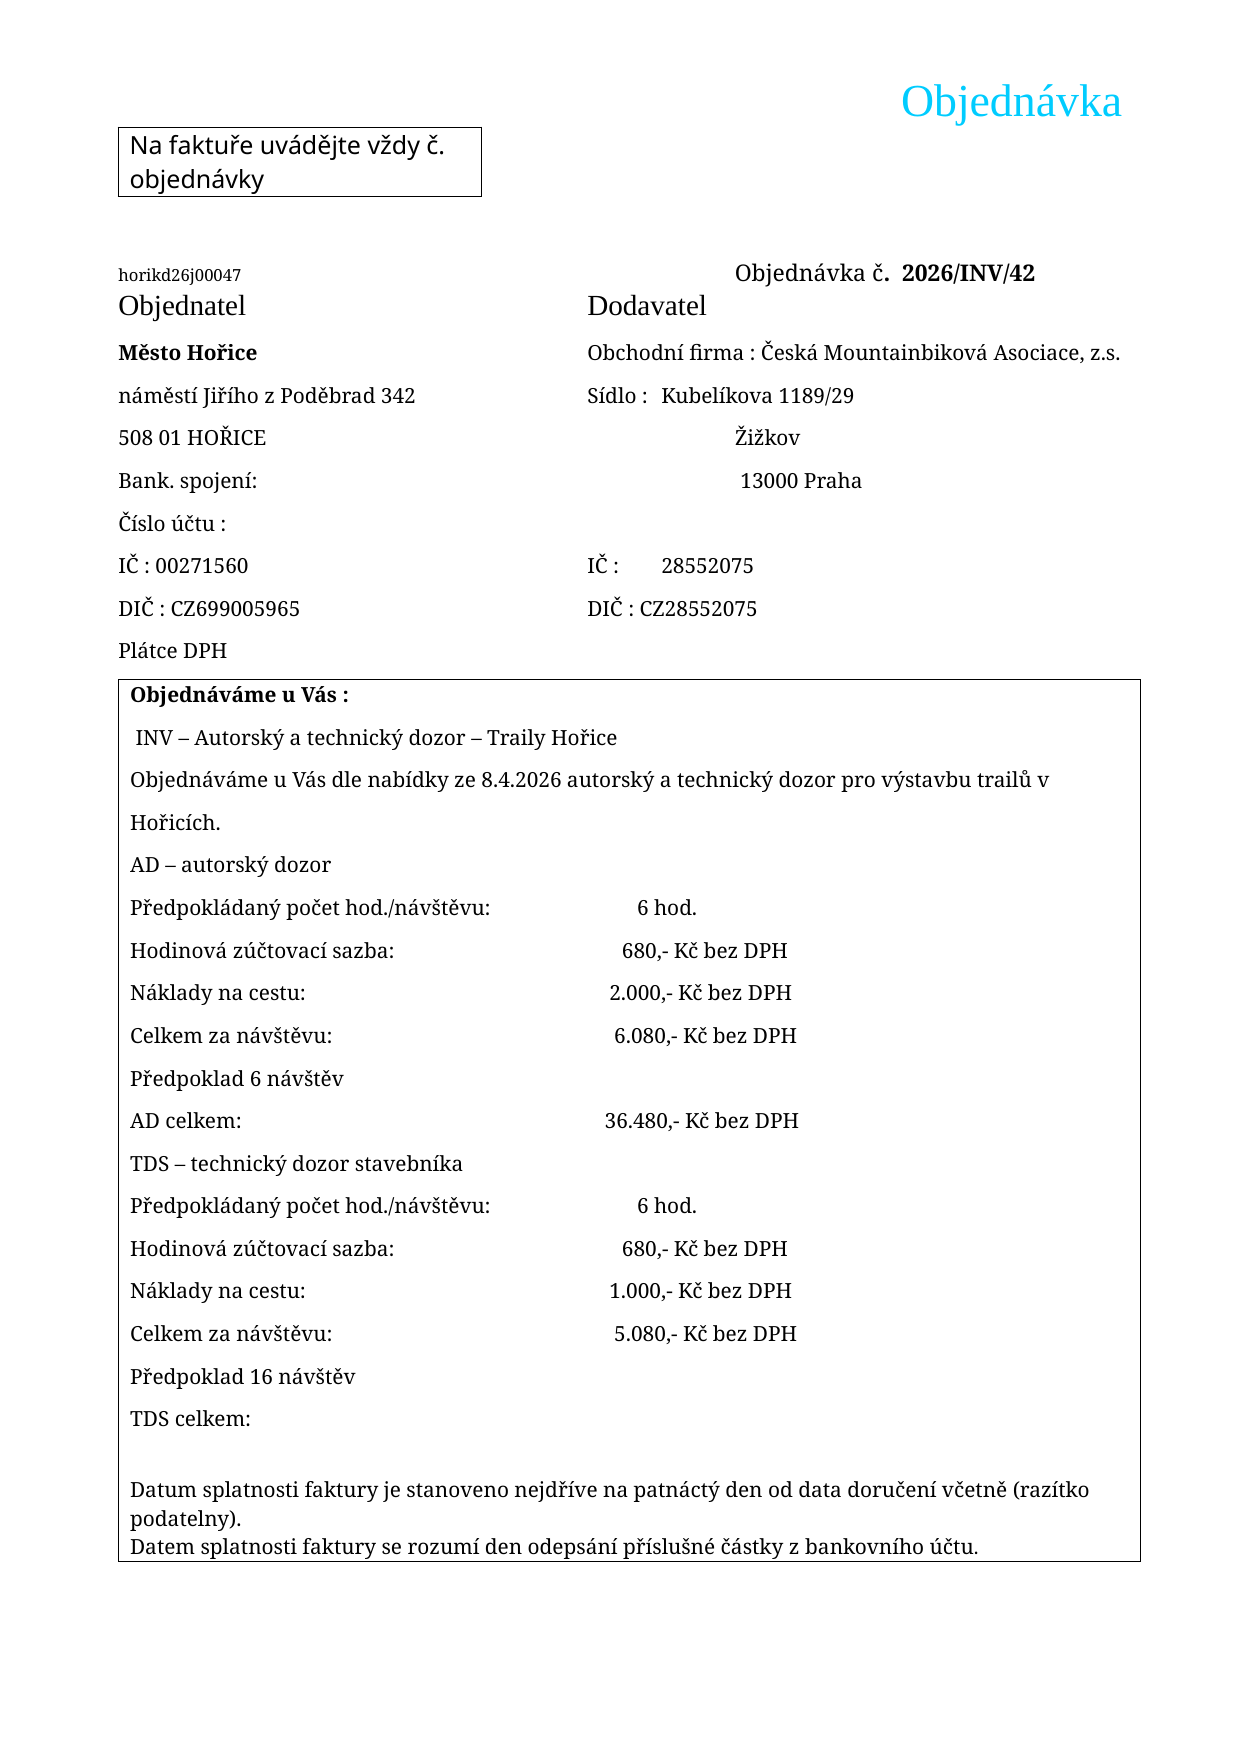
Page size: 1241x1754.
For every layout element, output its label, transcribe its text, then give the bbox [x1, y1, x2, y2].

text DIČ : CZ699005965 DIČ : CZ28552075 [118, 594, 1122, 622]
text Objednatel Dodavatel [118, 288, 1122, 322]
table_header Objednáváme u Vás : INV – Autorský a technický dozor – Traily Hořice Objednáváme u Vás dle nabídky ze 8.4.2026 autorský a technický dozor pro výstavbu trailů v Hořicích. AD – autorský dozor Předpokládaný počet hod./návštěvu: 6 hod. Hodinová zúčtovací sazba: 680,- Kč bez DPH Náklady na cestu: 2.000,- Kč bez DPH Celkem za návštěvu: 6.080,- Kč bez DPH Předpoklad 6 návštěv AD celkem: 36.480,- Kč bez DPH TDS – technický dozor stavebníka Předpokládaný počet hod./návštěvu: 6 hod. Hodinová zúčtovací sazba: 680,- Kč bez DPH Náklady na cestu: 1.000,- Kč bez DPH Celkem za návštěvu: 5.080,- Kč bez DPH Předpoklad 16 návštěv TDS celkem: Datum splatnosti faktury je stanoveno nejdříve na patnáctý den od data doručení včetně (razítko podatelny). Datem splatnosti faktury se rozumí den odepsání příslušné částky z bankovního účtu. [119, 680, 1140, 1561]
text IČ : 00271560 IČ : 28552075 [118, 551, 1122, 580]
table_header Na faktuře uvádějte vždy č. objednávky [119, 128, 481, 196]
text horikd26j00047 Objednávka č. 2026/INV/42 [118, 257, 1122, 288]
text 508 01 HOŘICE Žižkov [118, 423, 1122, 452]
text Číslo účtu : [118, 509, 1122, 537]
text Plátce DPH [118, 637, 1122, 665]
text Bank. spojení: 13000 Praha [118, 466, 1122, 494]
text Město Hořice Obchodní firma : Česká Mountainbiková Asociace, z.s. [118, 338, 1122, 367]
text náměstí Jiřího z Poděbrad 342 Sídlo : Kubelíkova 1189/29 [118, 381, 1122, 409]
